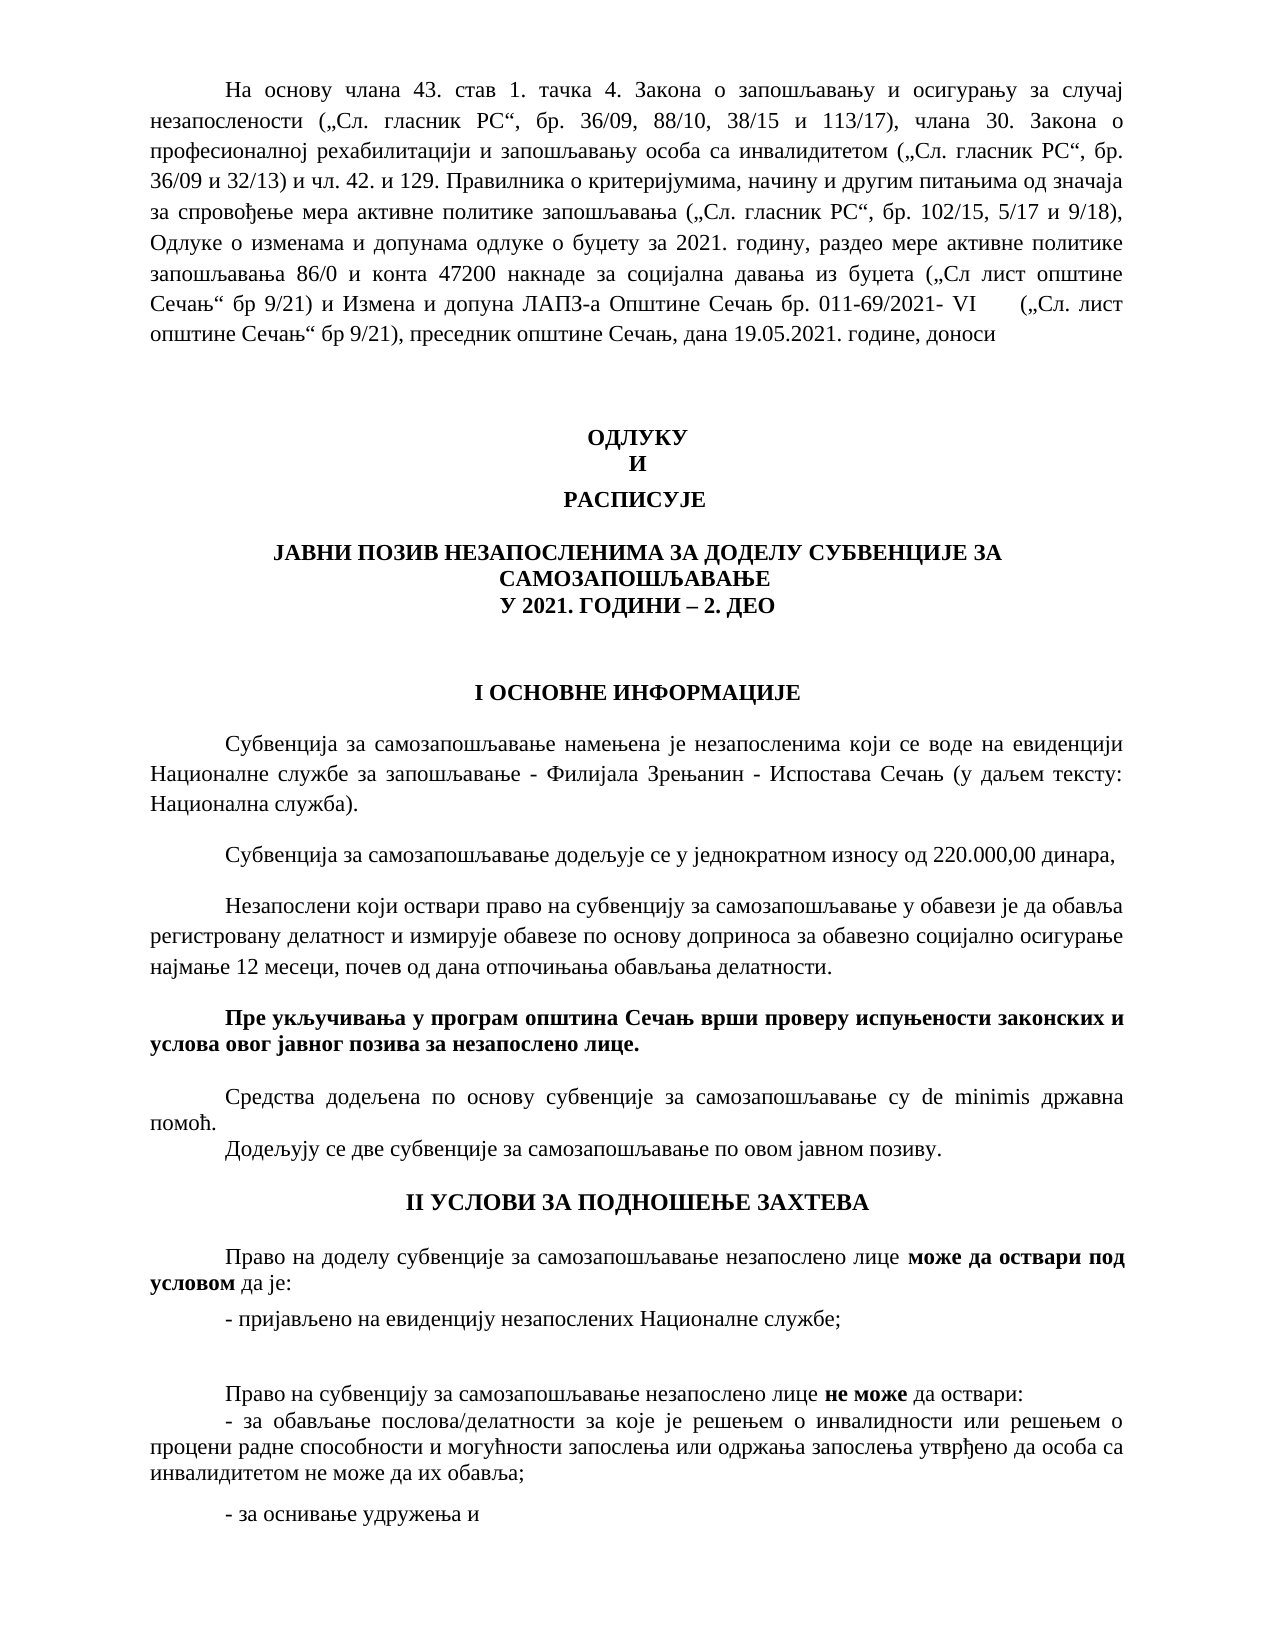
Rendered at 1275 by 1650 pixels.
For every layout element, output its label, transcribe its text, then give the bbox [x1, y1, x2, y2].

text Субвенција за самозапошљавање додељује се у једнократном износу од 220.000,00 динара, [150, 841, 1125, 868]
text Пре укључивања у програм општина Сечањ врши проверу испуњености законских и услова овог јавног позива за незапослено лице. [150, 1004, 1125, 1056]
text - за обављање послова/делатности за које је решењем о инвалидности или решењем о процени радне способности и могућности запослења или одржања запослења утврђено да особа са инвалидитетом не може да их обавља; [150, 1407, 1125, 1486]
text Субвенција за самозапошљавање намењена је незапосленима који се воде на евиденцији Националне службе за запошљавање - Филијала Зрењанин - Испостава Сечањ (у даљем тексту: Национална служба). [150, 730, 1125, 817]
text И [150, 450, 1125, 477]
text Право на субвенцију за самозапошљавање незапослено лице не може да оствари: [150, 1380, 1125, 1407]
text II УСЛОВИ ЗА ПОДНОШЕЊЕ ЗАХТЕВА [150, 1188, 1125, 1216]
text - пријављено на евиденцију незапослених Националне службе; [150, 1305, 1125, 1332]
text РАСПИСУЈЕ [150, 486, 1125, 513]
text ЈАВНИ ПОЗИВ НЕЗАПОСЛЕНИМА ЗА ДОДЕЛУ СУБВЕНЦИЈЕ ЗА САМОЗАПОШЉАВАЊЕ [150, 539, 1125, 592]
text ОДЛУКУ [150, 424, 1125, 450]
text На основу члана 43. став 1. тачка 4. Закона о запошљавању и осигурању за случај незапослености („Сл. гласник РС“, бр. 36/09, 88/10, 38/15 и 113/17), члана 30. Закона о професионалној рехабилитацији и запошљавању особа са инвалидитетом („Сл. гласник РС“, бр. 36/09 и 32/13) и чл. 42. и 129. Правилника о критеријумима, начину и другим питањима од значаја за спровођење мера активне политике запошљавања („Сл. гласник РС“, бр. 102/15, 5/17 и 9/18), Одлуке о изменама и допунама одлуке о буџету за 2021. годину, раздео мере активне политике запошљавања 86/0 и конта 47200 накнаде за социјална давања из буџета („Сл лист општине Сечањ“ бр 9/21) и Измена и допуна ЛАПЗ-а Општине Сечањ бр. 011-69/2021- VI („Сл. лист општине Сечањ“ бр 9/21), преседник општинe Сечањ, дана 19.05.2021. године, доноси [150, 75, 1125, 346]
text У 2021. ГОДИНИ – 2. ДЕО [150, 592, 1125, 618]
text - за оснивање удружења и [150, 1500, 1125, 1527]
text Додељују се две субвенције за самозапошљавање по овом јавном позиву. [150, 1136, 1125, 1162]
text I ОСНОВНЕ ИНФОРМАЦИЈЕ [150, 679, 1125, 705]
text Незапослени који оствари право на субвенцију за самозапошљавање у обавези је да обавља регистровану делатност и измирује обавезе по основу доприноса за обавезно социјално осигурање најмање 12 месеци, почев од дана отпочињања обављања делатности. [150, 892, 1125, 979]
text Средства додељена по основу субвенције за самозапошљавање су de minimis државна помоћ. [150, 1083, 1125, 1136]
text Право на доделу субвенције за самозапошљавање незапослено лице може да оствари под условом да је: [150, 1241, 1125, 1296]
